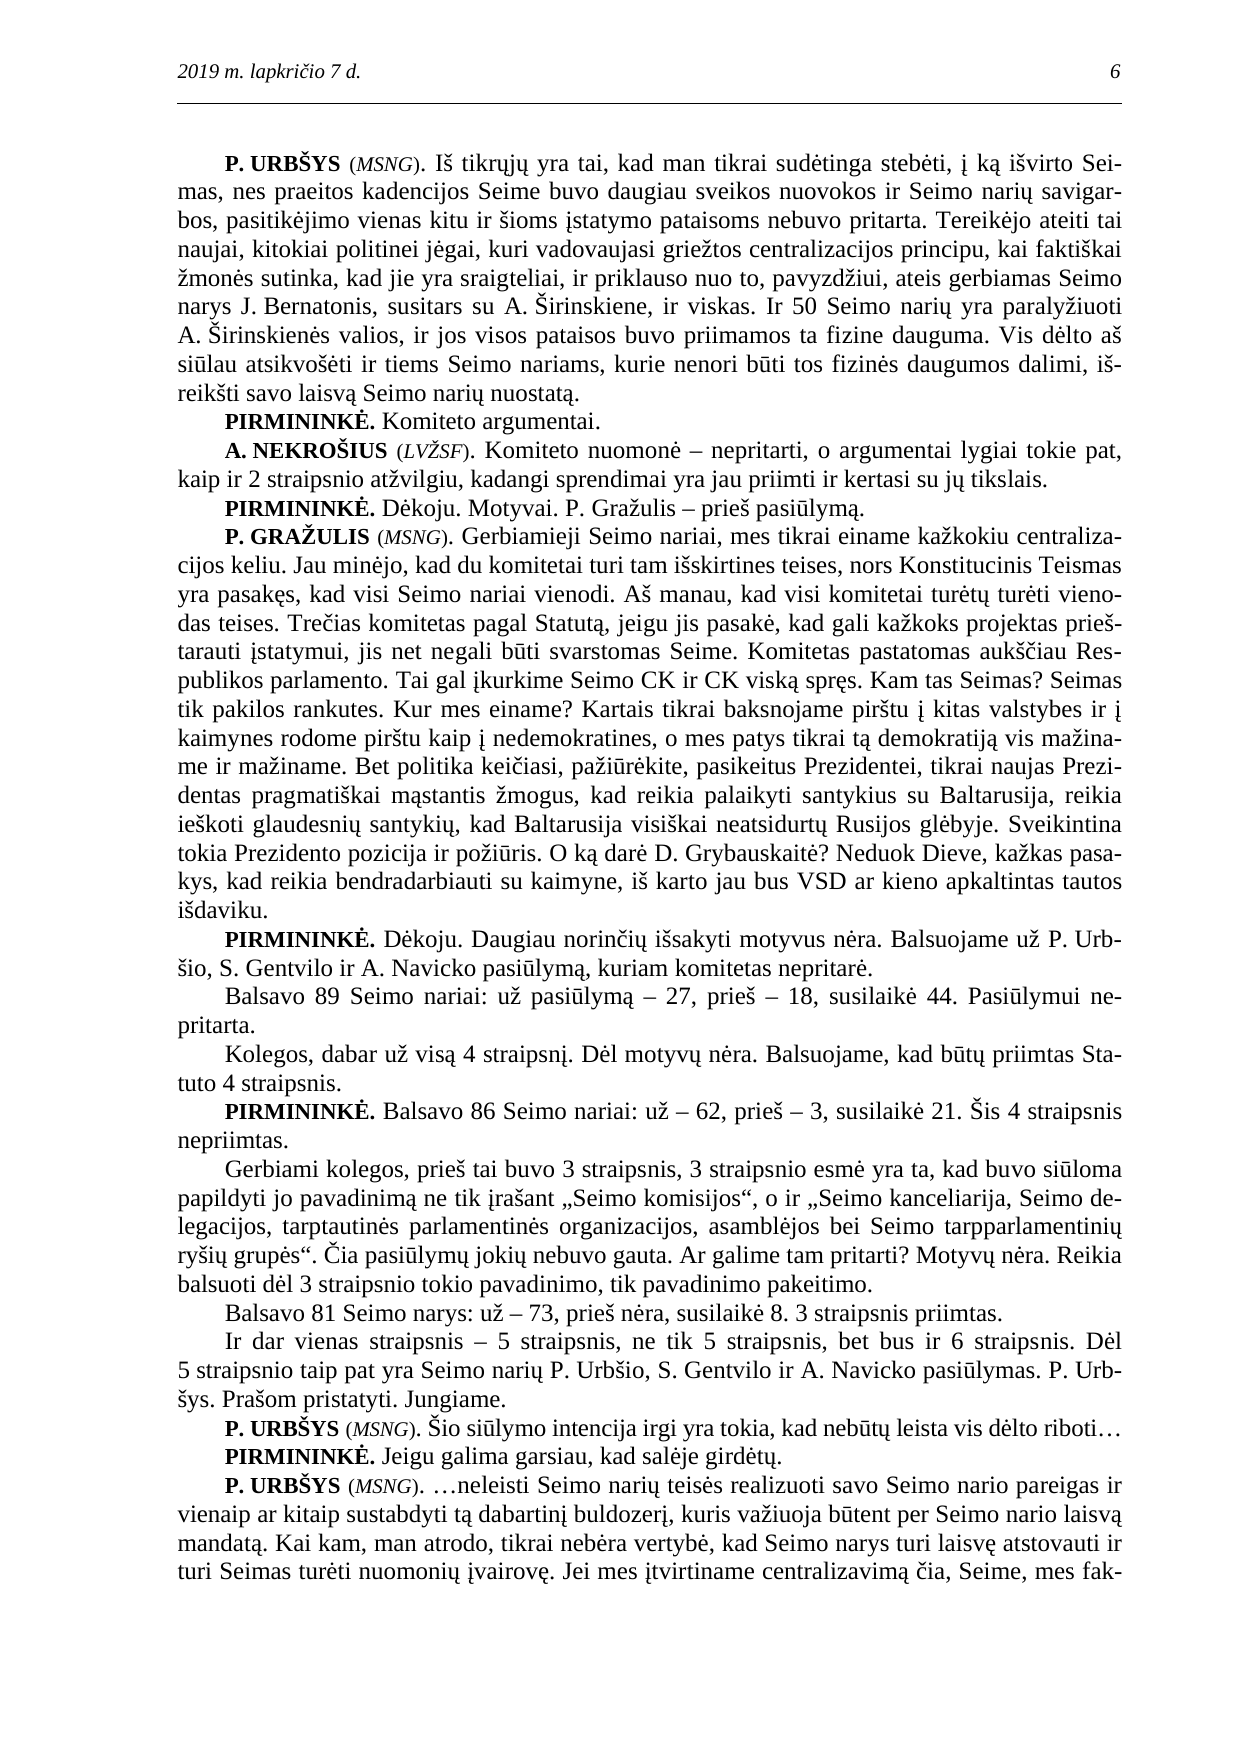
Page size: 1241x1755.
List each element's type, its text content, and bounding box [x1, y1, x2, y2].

text PIRMININKĖ. Ko­mi­te­to ar­gu­men­tai. [177, 406, 1122, 435]
text Ger­bia­mi ko­le­gos, prieš tai bu­vo 3 straips­nis, 3 straips­nio es­mė yra ta, kad bu­vo siū­lo­ma pa­pil­dy­ti jo pa­va­di­ni­mą ne tik įra­šant „Sei­mo ko­mi­si­jos“, o ir „Sei­mo kan­ce­lia­ri­ja, Sei­mo de­le­ga­ci­jos, tarp­tau­ti­nės par­la­men­ti­nės or­ga­ni­za­ci­jos, asam­blė­jos bei Sei­mo tarp­par­la­men­ti­nių ry­šių gru­pės“. Čia pa­siū­ly­mų jo­kių ne­bu­vo gau­ta. Ar ga­li­me tam pri­tar­ti? Mo­ty­vų nė­ra. Rei­kia bal­suo­ti dėl 3 straips­nio to­kio pa­va­di­ni­mo, tik pa­va­di­ni­mo pa­kei­ti­mo. [177, 1154, 1122, 1298]
text Ir dar vie­nas straips­nis – 5 straips­nis, ne tik 5 straips­nis, bet bus ir 6 straips­nis. Dėl 5 straips­nio taip pat yra Sei­mo na­rių P. Urb­šio, S. Gent­vi­lo ir A. Na­vic­ko pa­siū­ly­mas. P. Urb­šys. Pra­šom pri­sta­ty­ti. Jun­gia­me. [177, 1326, 1122, 1413]
text P. URBŠYS (MSNG). Šio siū­ly­mo in­ten­ci­ja ir­gi yra to­kia, kad ne­bū­tų leis­ta vis dėl­to ri­bo­ti… [177, 1413, 1122, 1441]
text PIRMININKĖ. Bal­sa­vo 86 Sei­mo na­riai: už – 62, prieš – 3, su­si­lai­kė 21. Šis 4 straips­nis ne­pri­im­tas. [177, 1096, 1122, 1154]
text P. GRAŽULIS (MSNG). Ger­bia­mie­ji Sei­mo na­riai, mes tik­rai ei­na­me kaž­ko­kiu cen­tra­li­za­ci­jos ke­liu. Jau mi­nė­jo, kad du ko­mi­te­tai tu­ri tam iš­skir­ti­nes tei­ses, nors Kon­sti­tu­ci­nis Teis­mas yra pa­sa­kęs, kad vi­si Sei­mo na­riai vie­no­di. Aš ma­nau, kad vi­si ko­mi­te­tai tu­rė­tų tu­rė­ti vie­no­das tei­ses. Tre­čias ko­mi­te­tas pa­gal Sta­tu­tą, jei­gu jis pa­sa­kė, kad ga­li kaž­koks pro­jek­tas prieš­ta­rau­ti įsta­ty­mui, jis net ne­ga­li bū­ti svars­to­mas Sei­me. Ko­mi­te­tas pa­sta­to­mas aukš­čiau Res­pub­li­kos par­la­men­to. Tai gal įkur­ki­me Sei­mo CK ir CK vis­ką spręs. Kam tas Sei­mas? Sei­mas tik pa­ki­los ran­ku­tes. Kur mes ei­na­me? Kar­tais tik­rai baks­no­ja­me pirš­tu į ki­tas vals­ty­bes ir į kai­my­nes ro­do­me pirš­tu kaip į ne­de­mok­ra­ti­nes, o mes pa­tys tik­rai tą de­mo­kra­tiją vis ma­ži­na­me ir ma­ži­na­me. Bet po­li­ti­ka kei­čia­si, pa­žiū­rė­ki­te, pa­si­kei­tus Pre­zi­den­tei, tik­rai nau­jas Pre­zi­den­tas prag­ma­tiš­kai mąs­tan­tis žmo­gus, kad rei­kia pa­lai­ky­ti san­ty­kius su Bal­ta­ru­si­ja, rei­kia ieš­ko­ti glau­des­nių san­ty­kių, kad Bal­ta­ru­si­ja vi­siš­kai ne­at­si­dur­tų Ru­si­jos glė­by­je. Svei­kin­ti­na to­kia Pre­zi­den­to po­zi­ci­ja ir po­žiū­ris. O ką da­rė D. Gry­baus­kai­tė? Ne­duok Die­ve, kaž­kas pa­sa­kys, kad rei­kia ben­dra­dar­biau­ti su kai­my­ne, iš kar­to jau bus VSD ar kie­no ap­kal­tin­tas tau­tos iš­da­vi­ku. [177, 521, 1122, 924]
text PIRMININKĖ. Jei­gu ga­li­ma gar­siau, kad sa­lė­je gir­dė­tų. [177, 1441, 1122, 1470]
text PIRMININKĖ. Dė­ko­ju. Mo­ty­vai. P. Gra­žu­lis – prieš pa­siū­ly­mą. [177, 493, 1122, 521]
text A. NEKROŠIUS (LVŽSF). Ko­mi­te­to nuo­mo­nė – ne­pri­tar­ti, o ar­gu­men­tai ly­giai to­kie pat, kaip ir 2 straips­nio at­žvil­giu, ka­dan­gi spren­di­mai yra jau pri­im­ti ir ker­ta­si su jų tiks­lais. [177, 435, 1122, 493]
text P. URBŠYS (MSNG). …ne­leis­ti Sei­mo na­rių tei­sės re­a­li­zuo­ti sa­vo Sei­mo na­rio pa­rei­gas ir vie­naip ar ki­taip su­stab­dy­ti tą da­bar­ti­nį bul­do­ze­rį, ku­ris va­žiuo­ja bū­tent per Sei­mo na­rio lais­vą man­da­tą. Kai kam, man at­ro­do, tik­rai ne­bė­ra ver­ty­bė, kad Sei­mo na­rys tu­ri lais­vę at­sto­vau­ti ir tu­ri Sei­mas tu­rė­ti nuo­mo­nių įvai­ro­vę. Jei mes įtvir­ti­na­me cen­tra­li­za­vi­mą čia, Sei­me, mes fak­ [177, 1470, 1122, 1585]
text Bal­sa­vo 89 Sei­mo na­riai: už pa­siū­ly­mą – 27, prieš – 18, su­si­lai­kė 44. Pa­siū­ly­mui ne­pritar­ta. [177, 981, 1122, 1039]
text Bal­sa­vo 81 Sei­mo na­rys: už – 73, prieš nė­ra, su­si­lai­kė 8. 3 straips­nis pri­im­tas. [177, 1298, 1122, 1326]
text PIRMININKĖ. Dė­ko­ju. Dau­giau no­rin­čių iš­sa­ky­ti mo­ty­vus nė­ra. Bal­suo­ja­me už P. Urb­šio, S. Gent­vi­lo ir A. Na­vic­ko pa­siū­ly­mą, ku­riam ko­mi­te­tas ne­pri­ta­rė. [177, 924, 1122, 981]
text P. URBŠYS (MSNG). Iš tik­rų­jų yra tai, kad man tik­rai su­dė­tin­ga ste­bė­ti, į ką iš­vir­to Sei­mas, nes pra­ei­tos ka­den­ci­jos Sei­me bu­vo dau­giau svei­kos nuo­vo­kos ir Sei­mo na­rių sa­vi­gar­bos, pa­si­ti­kė­ji­mo vie­nas ki­tu ir šioms įsta­ty­mo pa­tai­soms ne­bu­vo pri­tar­ta. Te­rei­kė­jo at­ei­ti tai nau­jai, ki­to­kiai po­li­ti­nei jė­gai, ku­ri va­do­vau­ja­si griež­tos cen­tra­li­za­ci­jos prin­ci­pu, kai fak­tiš­kai žmo­nės su­tin­ka, kad jie yra sraig­te­liai, ir pri­klau­so nuo to, pa­vyz­džiui, at­eis ger­bia­mas Sei­mo na­rys J. Ber­na­to­nis, su­si­tars su A. Ši­rins­kie­ne, ir vis­kas. Ir 50 Sei­mo na­rių yra pa­ra­ly­žiuo­ti A. Ši­rins­kie­nės va­lios, ir jos vi­sos pa­tai­sos bu­vo pri­ima­mos ta fi­zi­ne dau­gu­ma. Vis dėl­to aš siū­lau at­si­kvo­šė­ti ir tiems Sei­mo na­riams, ku­rie ne­no­ri bū­ti tos fi­zi­nės dau­gu­mos da­li­mi, iš­reikš­ti sa­vo lais­vą Sei­mo na­rių nuo­sta­tą. [177, 148, 1122, 406]
text Ko­le­gos, da­bar už vi­są 4 straips­nį. Dėl mo­ty­vų nė­ra. Bal­suo­ja­me, kad bū­tų pri­im­tas Sta­tu­to 4 straips­nis. [177, 1039, 1122, 1096]
